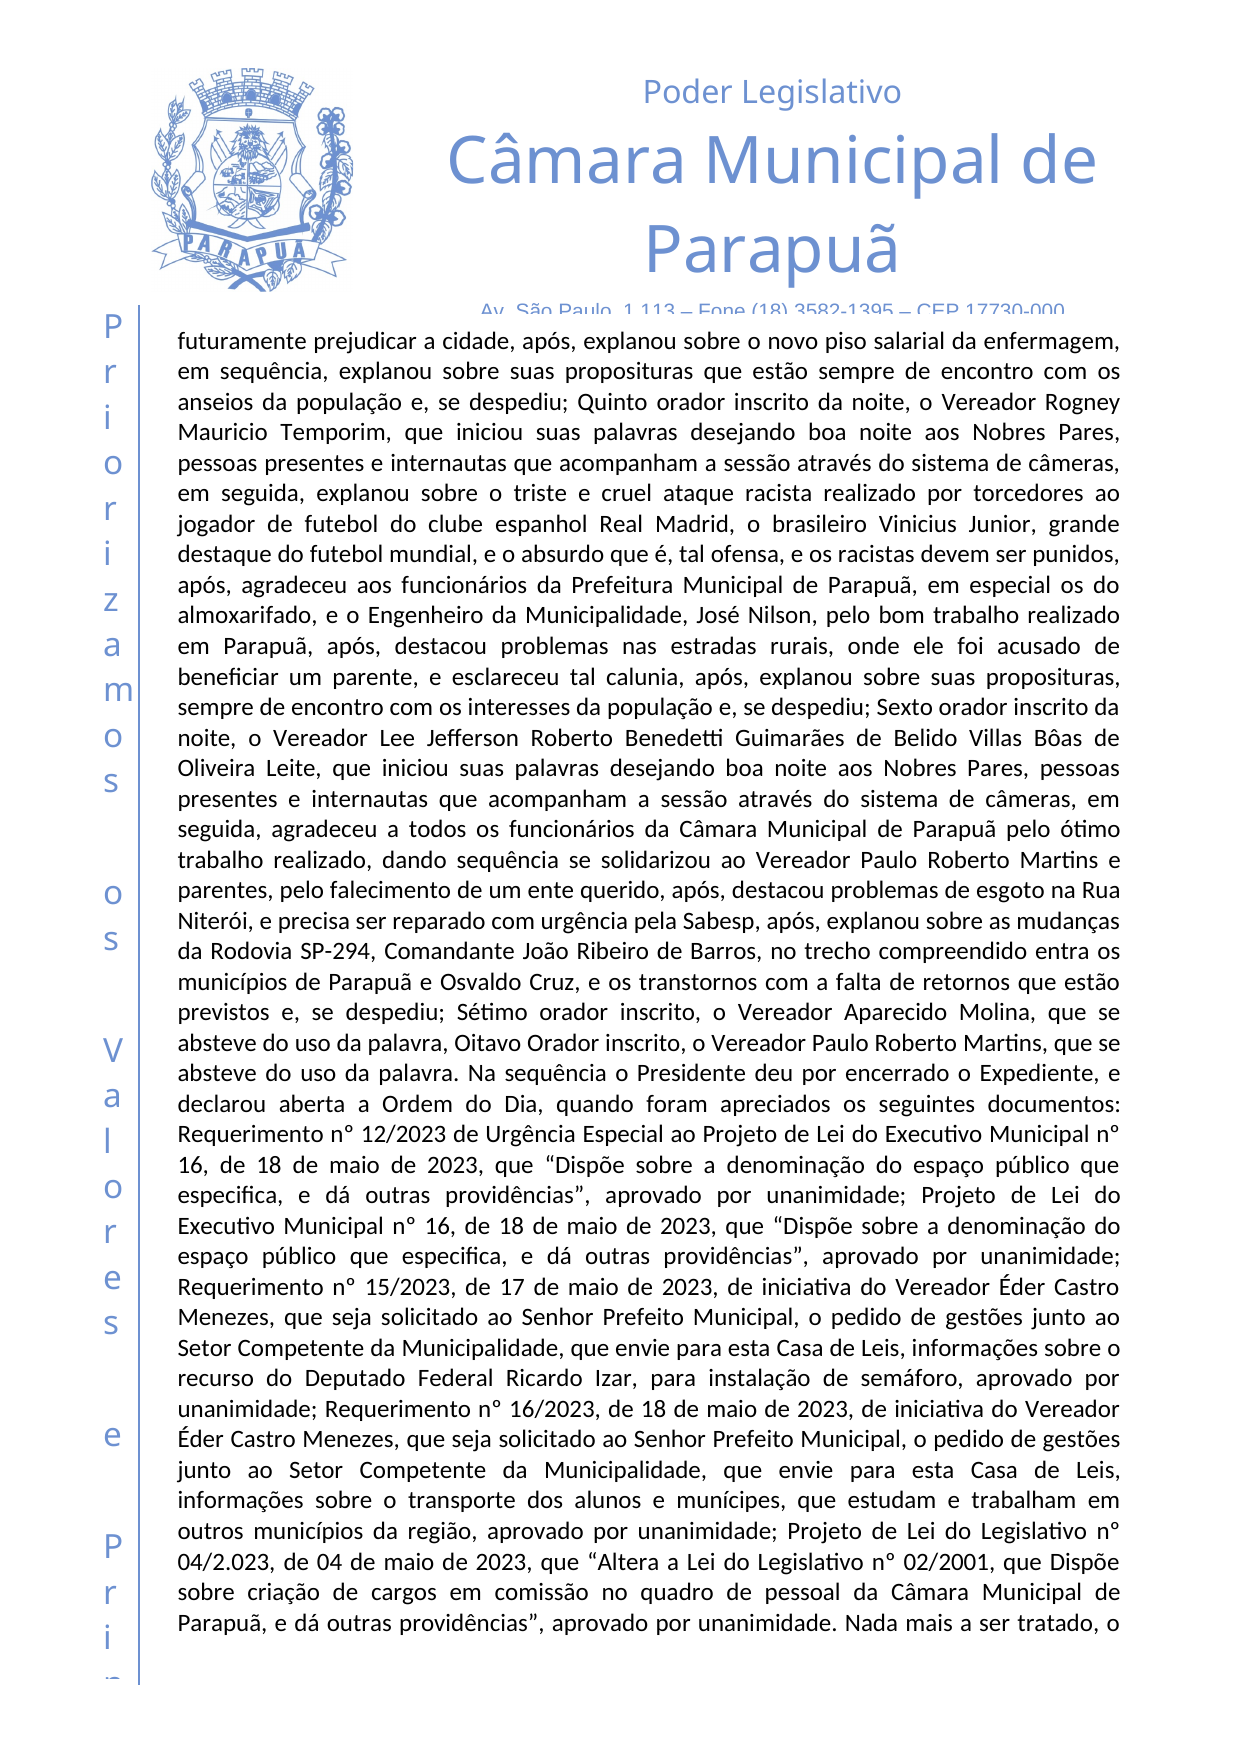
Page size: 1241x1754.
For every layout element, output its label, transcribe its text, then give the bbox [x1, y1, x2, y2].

text futuramente prejudicar a cidade, após, explanou sobre o novo piso salarial da enfermagem, em sequência, explanou sobre suas proposituras que estão sempre de encontro com os anseios da população e, se despediu; Quinto orador inscrito da noite, o Vereador Rogney Mauricio Temporim, que iniciou suas palavras desejando boa noite aos Nobres Pares, pessoas presentes e internautas que acompanham a sessão através do sistema de câmeras, em seguida, explanou sobre o triste e cruel ataque racista realizado por torcedores ao jogador de futebol do clube espanhol Real Madrid, o brasileiro Vinicius Junior, grande destaque do futebol mundial, e o absurdo que é, tal ofensa, e os racistas devem ser punidos, após, agradeceu aos funcionários da Prefeitura Municipal de Parapuã, em especial os do almoxarifado, e o Engenheiro da Municipalidade, José Nilson, pelo bom trabalho realizado em Parapuã, após, destacou problemas nas estradas rurais, onde ele foi acusado de beneficiar um parente, e esclareceu tal calunia, após, explanou sobre suas proposituras, sempre de encontro com os interesses da população e, se despediu; Sexto orador inscrito da noite, o Vereador Lee Jefferson Roberto Benedetti Guimarães de Belido Villas Bôas de Oliveira Leite, que iniciou suas palavras desejando boa noite aos Nobres Pares, pessoas presentes e internautas que acompanham a sessão através do sistema de câmeras, em seguida, agradeceu a todos os funcionários da Câmara Municipal de Parapuã pelo ótimo trabalho realizado, dando sequência se solidarizou ao Vereador Paulo Roberto Martins e parentes, pelo falecimento de um ente querido, após, destacou problemas de esgoto na Rua Niterói, e precisa ser reparado com urgência pela Sabesp, após, explanou sobre as mudanças da Rodovia SP-294, Comandante João Ribeiro de Barros, no trecho compreendido entra os municípios de Parapuã e Osvaldo Cruz, e os transtornos com a falta de retornos que estão previstos e, se despediu; Sétimo orador inscrito, o Vereador Aparecido Molina, que se absteve do uso da palavra, Oitavo Orador inscrito, o Vereador Paulo Roberto Martins, que se absteve do uso da palavra. Na sequência o Presidente deu por encerrado o Expediente, e declarou aberta a Ordem do Dia, quando foram apreciados os seguintes documentos: Requerimento nº 12/2023 de Urgência Especial ao Projeto de Lei do Executivo Municipal nº 16, de 18 de maio de 2023, que “Dispõe sobre a denominação do espaço público que especifica, e dá outras providências”, aprovado por unanimidade; Projeto de Lei do Executivo Municipal nº 16, de 18 de maio de 2023, que “Dispõe sobre a denominação do espaço público que especifica, e dá outras providências”, aprovado por unanimidade; Requerimento nº 15/2023, de 17 de maio de 2023, de iniciativa do Vereador Éder Castro Menezes, que seja solicitado ao Senhor Prefeito Municipal, o pedido de gestões junto ao Setor Competente da Municipalidade, que envie para esta Casa de Leis, informações sobre o recurso do Deputado Federal Ricardo Izar, para instalação de semáforo, aprovado por unanimidade; Requerimento nº 16/2023, de 18 de maio de 2023, de iniciativa do Vereador Éder Castro Menezes, que seja solicitado ao Senhor Prefeito Municipal, o pedido de gestões junto ao Setor Competente da Municipalidade, que envie para esta Casa de Leis, informações sobre o transporte dos alunos e munícipes, que estudam e trabalham em outros municípios da região, aprovado por unanimidade; Projeto de Lei do Legislativo nº 04/2.023, de 04 de maio de 2023, que “Altera a Lei do Legislativo nº 02/2001, que Dispõe sobre criação de cargos em comissão no quadro de pessoal da Câmara Municipal de Parapuã, e dá outras providências”, aprovado por unanimidade. Nada mais a ser tratado, o [177, 325, 1122, 1637]
picture [151, 68, 354, 292]
